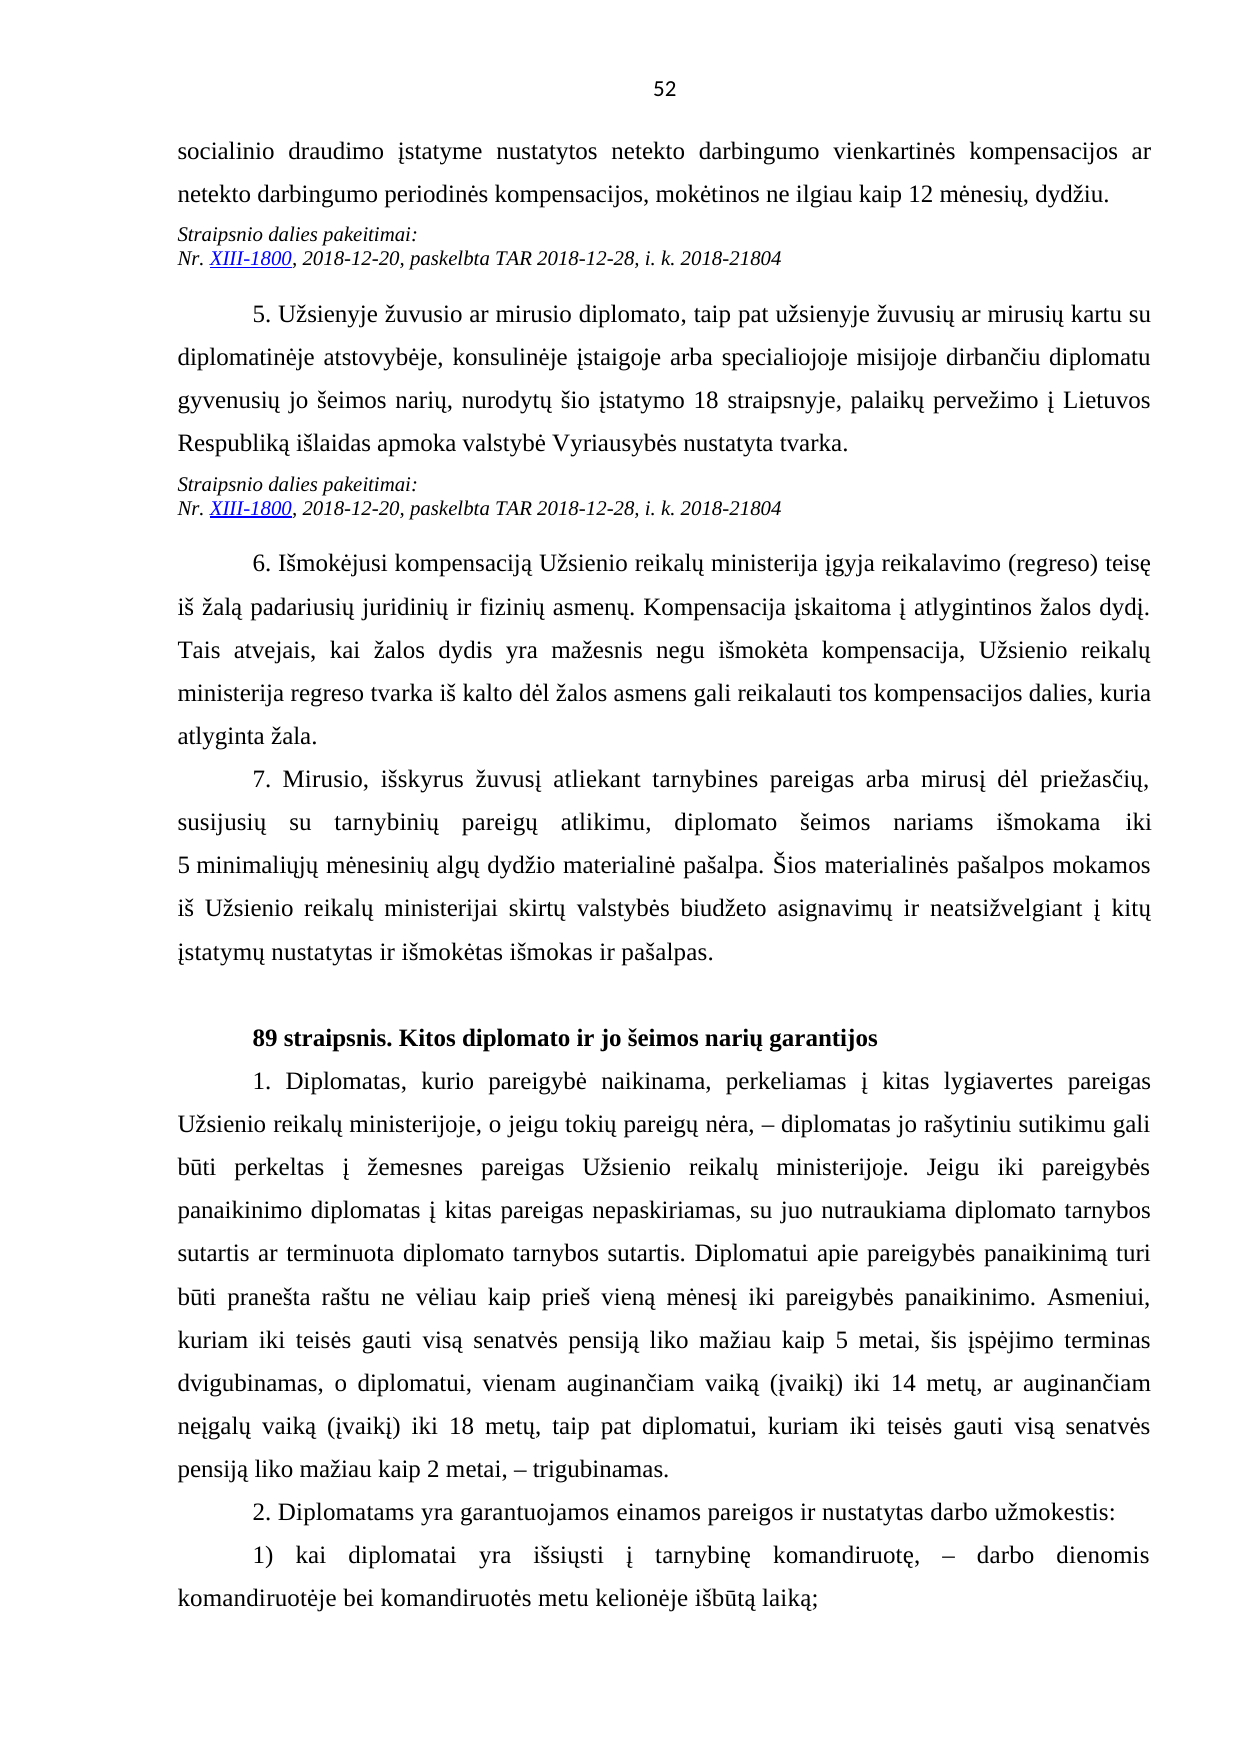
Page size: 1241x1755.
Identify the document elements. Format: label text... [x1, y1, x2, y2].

text 89 straipsnis. Kitos diplomato ir jo šeimos narių garantijos [177, 1023, 1152, 1052]
text socialinio draudimo įstatyme nustatytos netekto darbingumo vienkartinės kompensacijos ar netekto darbingumo periodinės kompensacijos, mokėtinos ne ilgiau kaip 12 mėnesių, dydžiu. [177, 136, 1152, 208]
text 1. Diplomatas, kurio pareigybė naikinama, perkeliamas į kitas lygiavertes pareigas Užsienio reikalų ministerijoje, o jeigu tokių pareigų nėra, – diplomatas jo rašytiniu sutikimu gali būti perkeltas į žemesnes pareigas Užsienio reikalų ministerijoje. Jeigu iki pareigybės panaikinimo diplomatas į kitas pareigas nepaskiriamas, su juo nutraukiama diplomato tarnybos sutartis ar terminuota diplomato tarnybos sutartis. Diplomatui apie pareigybės panaikinimą turi būti pranešta raštu ne vėliau kaip prieš vieną mėnesį iki pareigybės panaikinimo. Asmeniui, kuriam iki teisės gauti visą senatvės pensiją liko mažiau kaip 5 metai, šis įspėjimo terminas dvigubinamas, o diplomatui, vienam auginančiam vaiką (įvaikį) iki 14 metų, ar auginančiam neįgalų vaiką (įvaikį) iki 18 metų, taip pat diplomatui, kuriam iki teisės gauti visą senatvės pensiją liko mažiau kaip 2 metai, – trigubinamas. [177, 1066, 1152, 1483]
text 7. Mirusio, išskyrus žuvusį atliekant tarnybines pareigas arba mirusį dėl priežasčių, susijusių su tarnybinių pareigų atlikimu, diplomato šeimos nariams išmokama iki 5 minimaliųjų mėnesinių algų dydžio materialinė pašalpa. Šios materialinės pašalpos mokamos iš Užsienio reikalų ministerijai skirtų valstybės biudžeto asignavimų ir neatsižvelgiant į kitų įstatymų nustatytas ir išmokėtas išmokas ir pašalpas. [177, 764, 1152, 965]
text Nr. XIII-1800, 2018-12-20, paskelbta TAR 2018-12-28, i. k. 2018-21804 [177, 496, 1152, 520]
text 2. Diplomatams yra garantuojamos einamos pareigos ir nustatytas darbo užmokestis: [177, 1497, 1152, 1526]
text Straipsnio dalies pakeitimai: [177, 222, 1152, 246]
text 6. Išmokėjusi kompensaciją Užsienio reikalų ministerija įgyja reikalavimo (regreso) teisę iš žalą padariusių juridinių ir fizinių asmenų. Kompensacija įskaitoma į atlygintinos žalos dydį. Tais atvejais, kai žalos dydis yra mažesnis negu išmokėta kompensacija, Užsienio reikalų ministerija regreso tvarka iš kalto dėl žalos asmens gali reikalauti tos kompensacijos dalies, kuria atlyginta žala. [177, 548, 1152, 750]
text Straipsnio dalies pakeitimai: [177, 472, 1152, 496]
text 1) kai diplomatai yra išsiųsti į tarnybinę komandiruotę, – darbo dienomis komandiruotėje bei komandiruotės metu kelionėje išbūtą laiką; [177, 1540, 1152, 1612]
text 5. Užsienyje žuvusio ar mirusio diplomato, taip pat užsienyje žuvusių ar mirusių kartu su diplomatinėje atstovybėje, konsulinėje įstaigoje arba specialiojoje misijoje dirbančiu diplomatu gyvenusių jo šeimos narių, nurodytų šio įstatymo 18 straipsnyje, palaikų pervežimo į Lietuvos Respubliką išlaidas apmoka valstybė Vyriausybės nustatyta tvarka. [177, 299, 1152, 457]
text Nr. XIII-1800, 2018-12-20, paskelbta TAR 2018-12-28, i. k. 2018-21804 [177, 246, 1152, 270]
